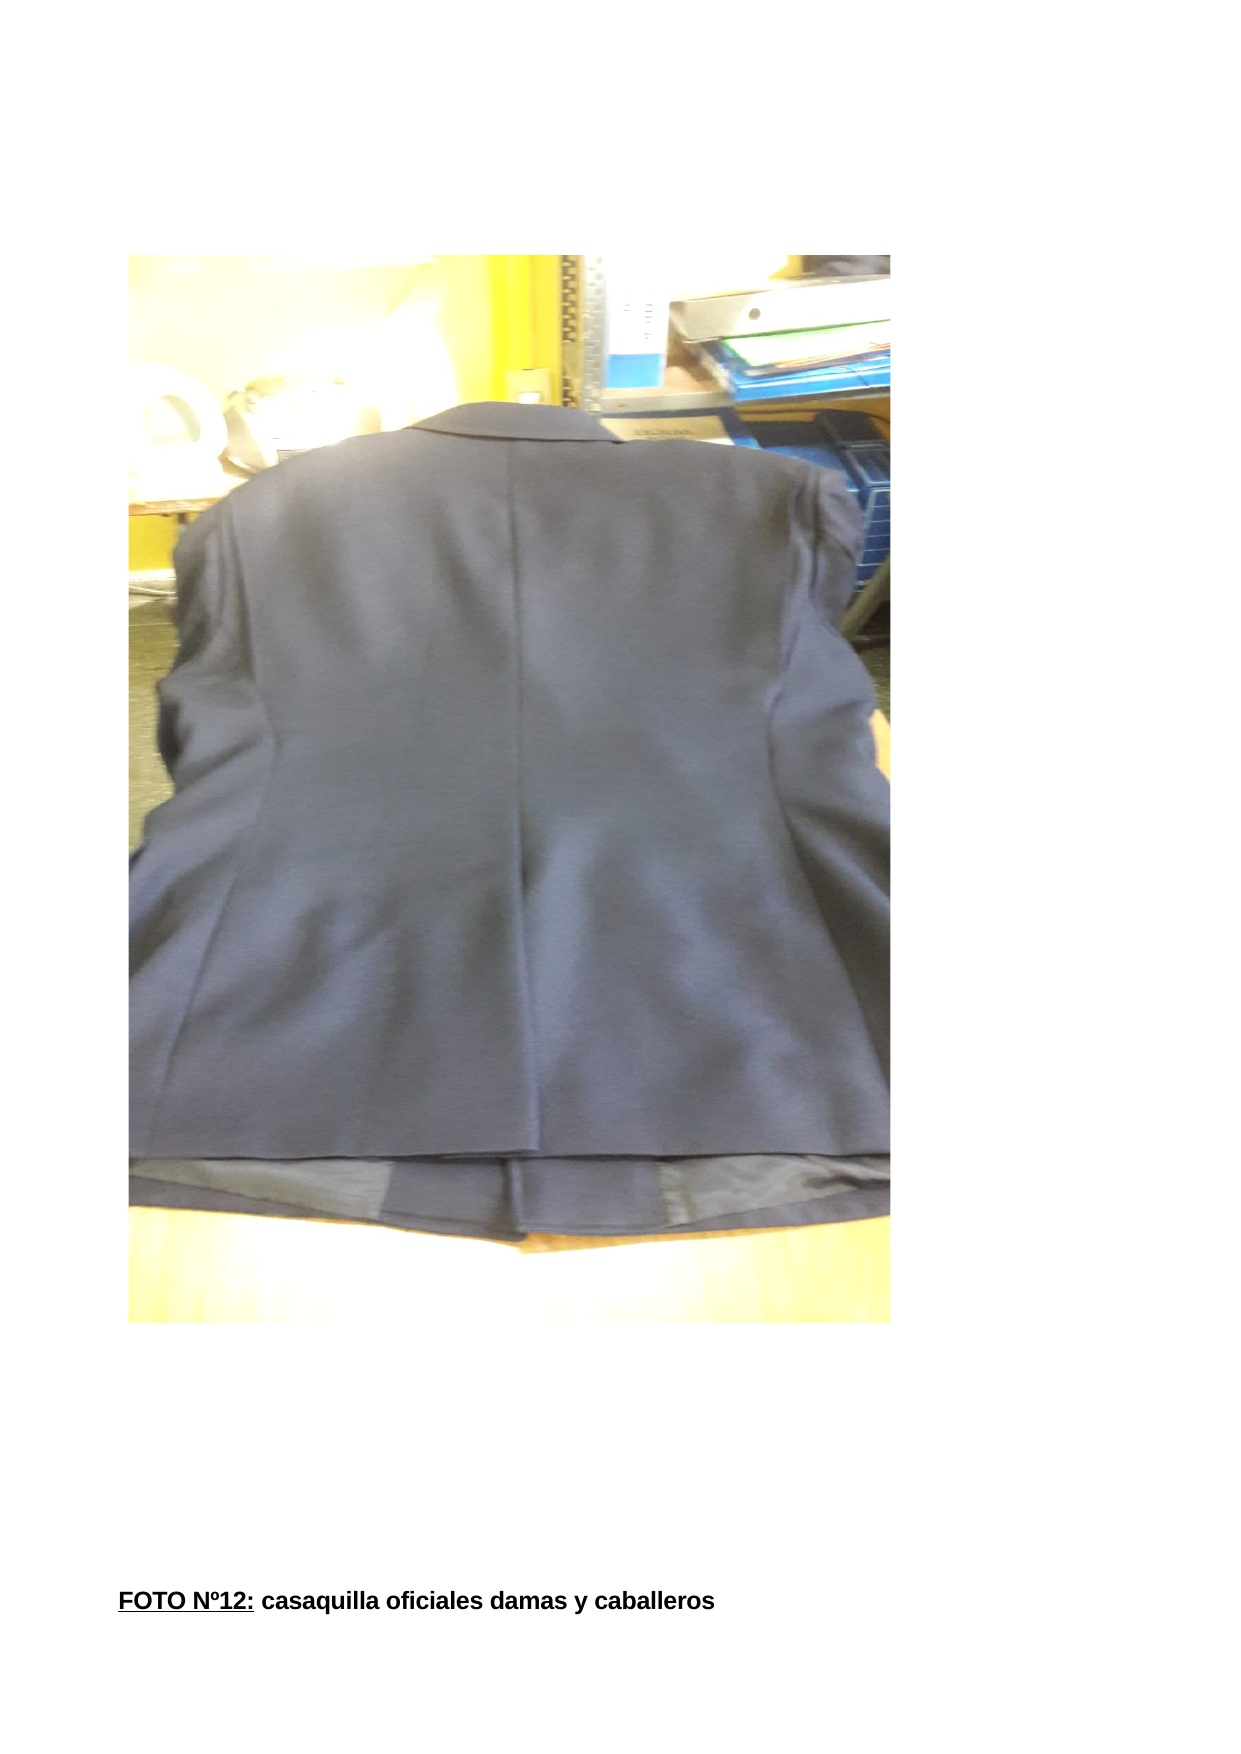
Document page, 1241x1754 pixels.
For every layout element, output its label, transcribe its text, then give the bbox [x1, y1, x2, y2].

text FOTO Nº12: casaquilla oficiales damas y caballeros [118, 1586, 1122, 1614]
picture [128, 255, 891, 1323]
